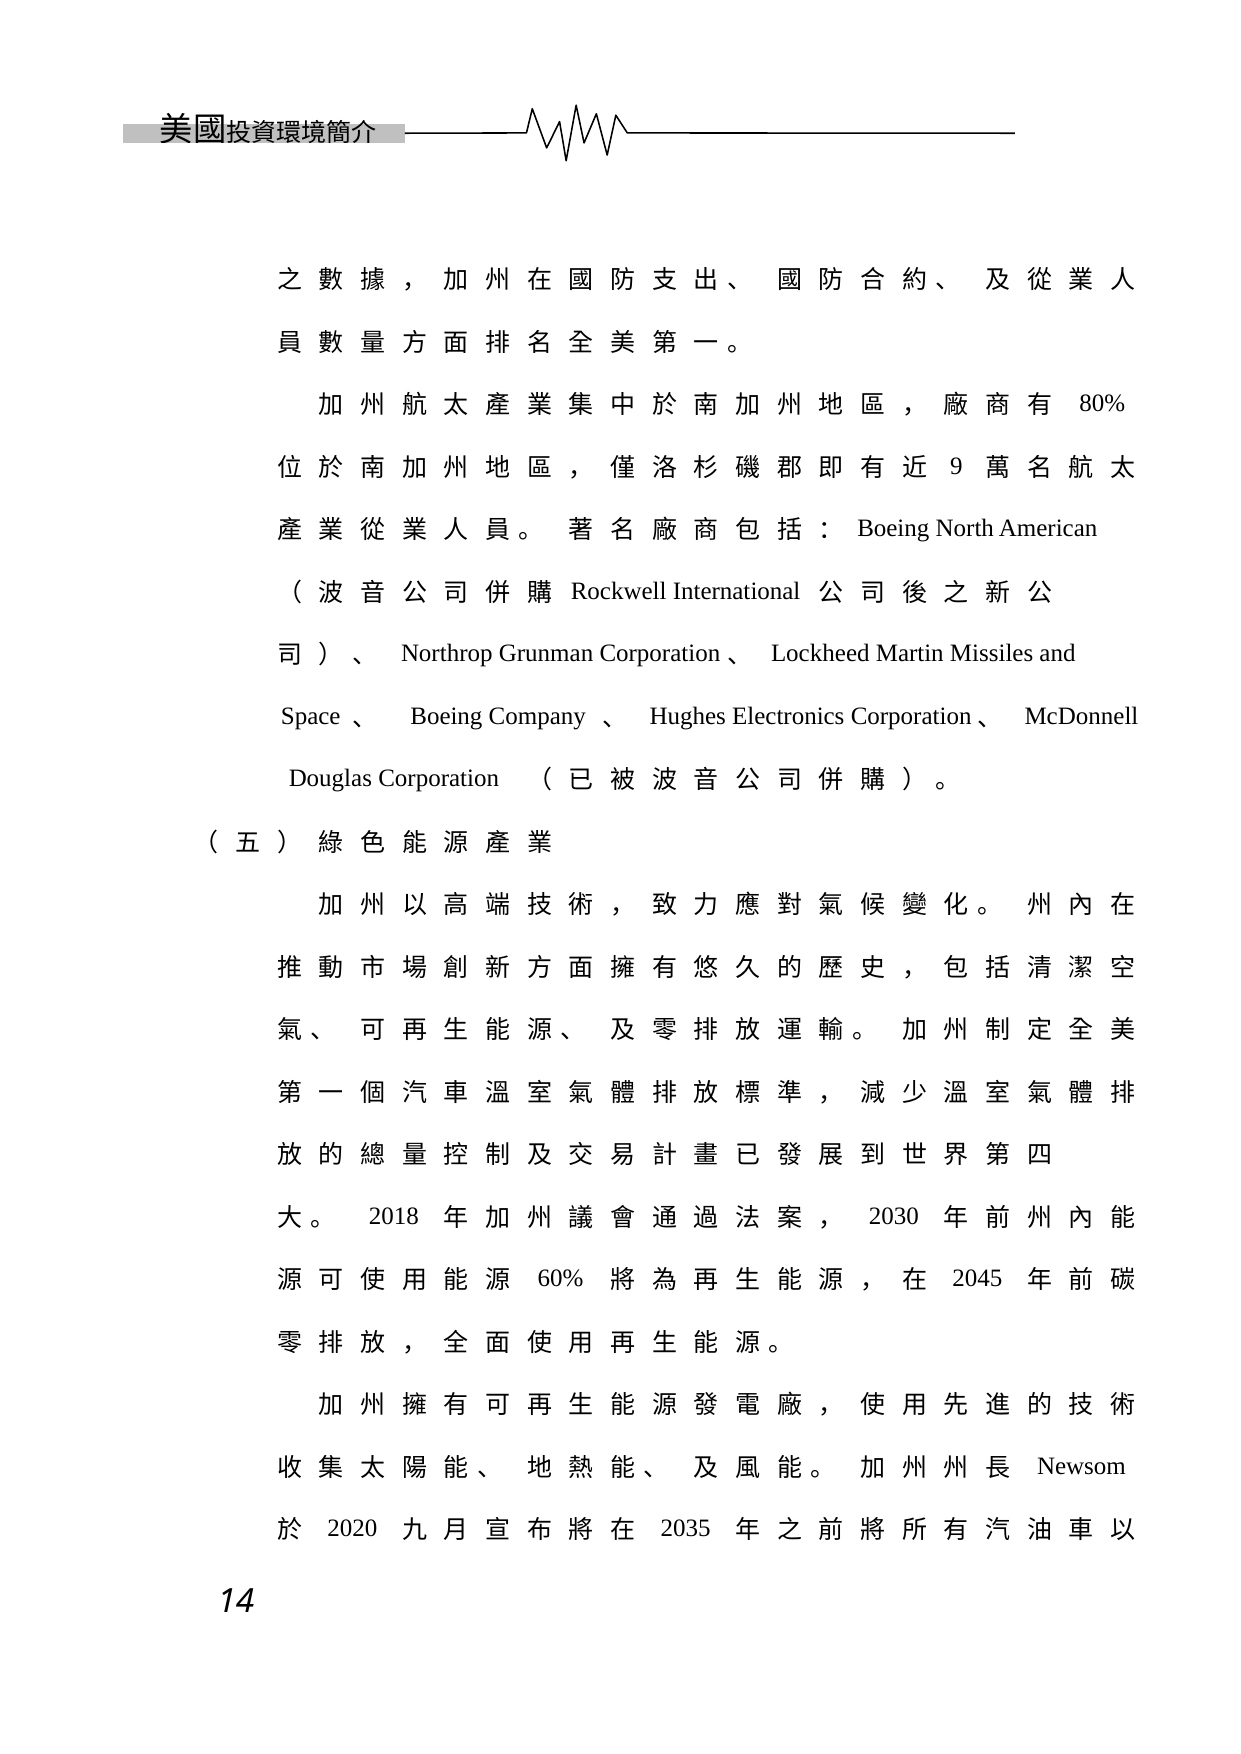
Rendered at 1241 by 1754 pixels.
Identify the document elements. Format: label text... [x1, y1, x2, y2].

text 加州以高端技術，致力應對氣候變化。州內在推動市場創新方面擁有悠久的歷史，包括清潔空氣、可再生能源、及零排放運輸。加州制定全美第一個汽車溫室氣體排放標準，減少溫室氣體排放的總量控制及交易計畫已發展到世界第四大。2018年加州議會通過法案，2030年前州內能源可使用能源60%將為再生能源，在2045年前碳零排放，全面使用再生能源。 [242, 861, 1144, 1361]
text （五）綠色能源產業 [168, 799, 1144, 861]
text 之數據，加州在國防支出、國防合約、及從業人員數量方面排名全美第一。 [242, 236, 1144, 361]
text 加州航太產業集中於南加州地區，廠商有80%位於南加州地區，僅洛杉磯郡即有近9萬名航太產業從業人員。著名廠商包括：Boeing North American（波音公司併購Rockwell International公司後之新公司）、Northrop Grunman Corporation、Lockheed Martin Missiles and Space、Boeing Company、Hughes Electronics Corporation、McDonnell Douglas Corporation（已被波音公司併購）。 [242, 361, 1144, 799]
text 加州擁有可再生能源發電廠，使用先進的技術收集太陽能、地熱能、及風能。加州州長Newsom於2020九月宣布將在2035年之前將所有汽油車以 [242, 1361, 1144, 1549]
